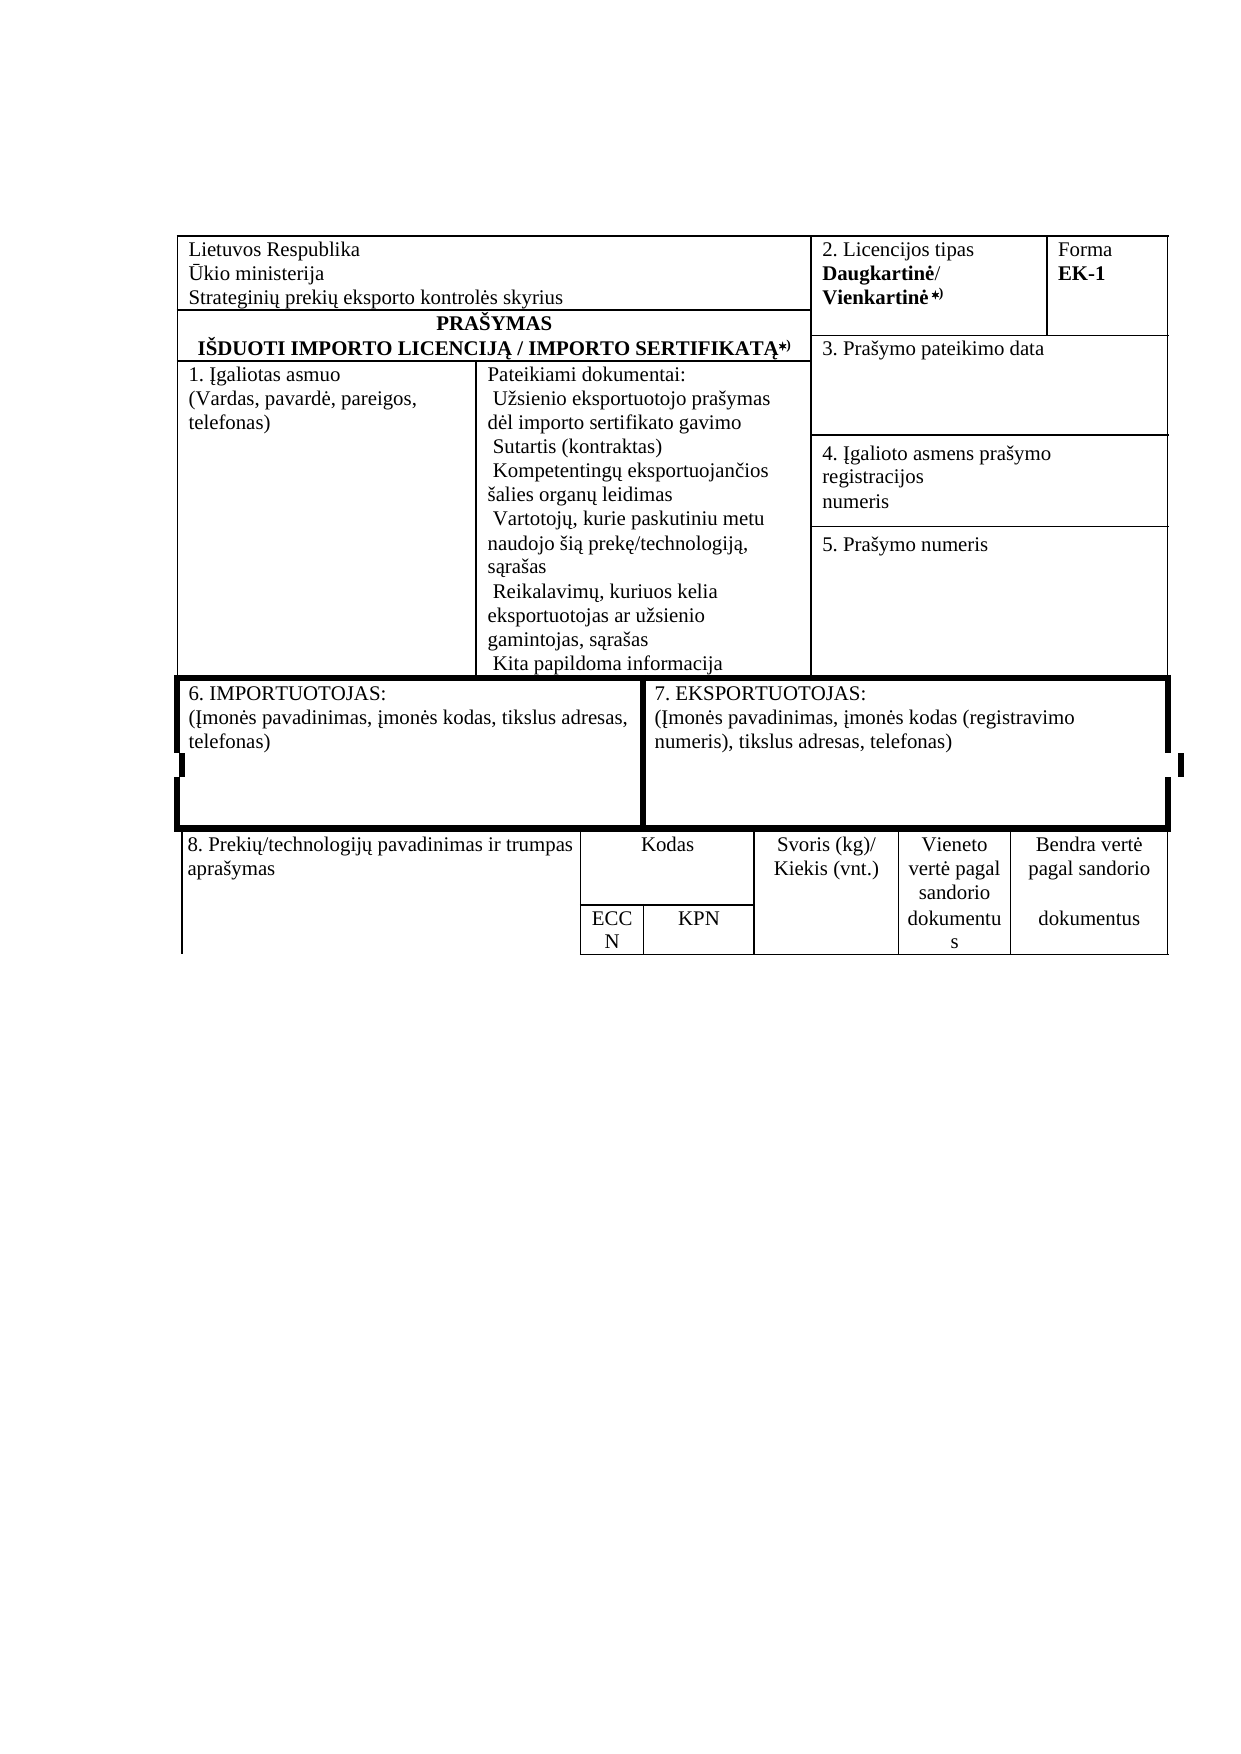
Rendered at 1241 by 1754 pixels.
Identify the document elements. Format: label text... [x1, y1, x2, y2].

table_cell [1171, 801, 1181, 825]
table_cell [812, 309, 1046, 335]
table_cell 5. Prašymo numeris [812, 527, 1167, 675]
table_cell [646, 801, 1165, 825]
table_cell Bendra vertė pagal sandorio [1011, 832, 1167, 904]
table_cell PRAŠYMAS [178, 311, 810, 335]
table_cell [178, 434, 475, 675]
table_header [1168, 235, 1181, 309]
table_cell dokumentus [1011, 904, 1167, 953]
table_cell [1168, 904, 1181, 953]
table_cell Vieneto vertė pagal sandorio [899, 832, 1010, 904]
table_cell [646, 753, 1178, 777]
table_cell dokumentus [899, 904, 1010, 953]
table_header Forma EK-1 [1048, 237, 1167, 309]
table_cell [1171, 777, 1181, 801]
table_cell Kodas [581, 832, 753, 904]
table_cell 6. IMPORTUOTOJAS: (Įmonės pavadinimas, įmonės kodas, tikslus adresas, telefonas) [180, 681, 640, 753]
table_cell [1168, 825, 1181, 904]
table_cell 3. Prašymo pateikimo data [812, 336, 1167, 434]
table_cell Svoris (kg)/ Kiekis (vnt.) [755, 832, 898, 904]
table_header 2. Licencijos tipas Daugkartinė/Vienkartinė ) [812, 237, 1046, 309]
table_cell [177, 904, 181, 953]
table_cell KPN [644, 906, 753, 953]
table_cell [646, 777, 1165, 801]
table_cell [755, 904, 898, 953]
table_cell [1168, 360, 1181, 434]
table_cell [177, 832, 181, 904]
table_cell [1168, 309, 1181, 335]
table_cell IŠDUOTI IMPORTO LICENCIJĄ / IMPORTO SERTIFIKATĄ) [178, 335, 810, 360]
table_cell [1168, 526, 1181, 675]
table_cell [180, 777, 640, 801]
table_cell 8. Prekių/technologijų pavadinimas ir trumpas aprašymas [183, 832, 580, 904]
table_cell [1048, 309, 1167, 335]
table_cell 1. Įgaliotas asmuo (vardas, pavardė, pareigos, telefonas) [178, 362, 475, 434]
table_cell [183, 904, 580, 953]
table_cell [1168, 335, 1181, 360]
table_cell ECCN [581, 906, 643, 953]
table_cell [180, 801, 640, 825]
table_cell Pateikiami dokumentai:  Užsienio eksportuotojo prašymas dėl importo sertifikato gavimo  Sutartis (kontraktas)  Kompetentingų eksportuojančios šalies organų leidimas  Vartotojų, kurie paskutiniu metu naudojo šią prekę/technologiją, sąrašas  Reikalavimų, kuriuos kelia eksportuotojas ar užsienio gamintojas, sąrašas  Kita papildoma informacija [477, 362, 810, 675]
table_cell 7. EKSPORTUOTOJAS: (Įmonės pavadinimas, įmonės kodas (registravimo numeris), tikslus adresas, telefonas) [646, 681, 1165, 753]
table_cell [185, 753, 640, 777]
table_cell [1171, 675, 1181, 753]
table_cell [1168, 434, 1181, 526]
table_cell 4. Įgalioto asmens prašymo registracijos numeris [812, 436, 1167, 526]
table_header Lietuvos Respublika Ūkio ministerija Strateginių prekių eksporto kontrolės skyrius [178, 237, 810, 309]
